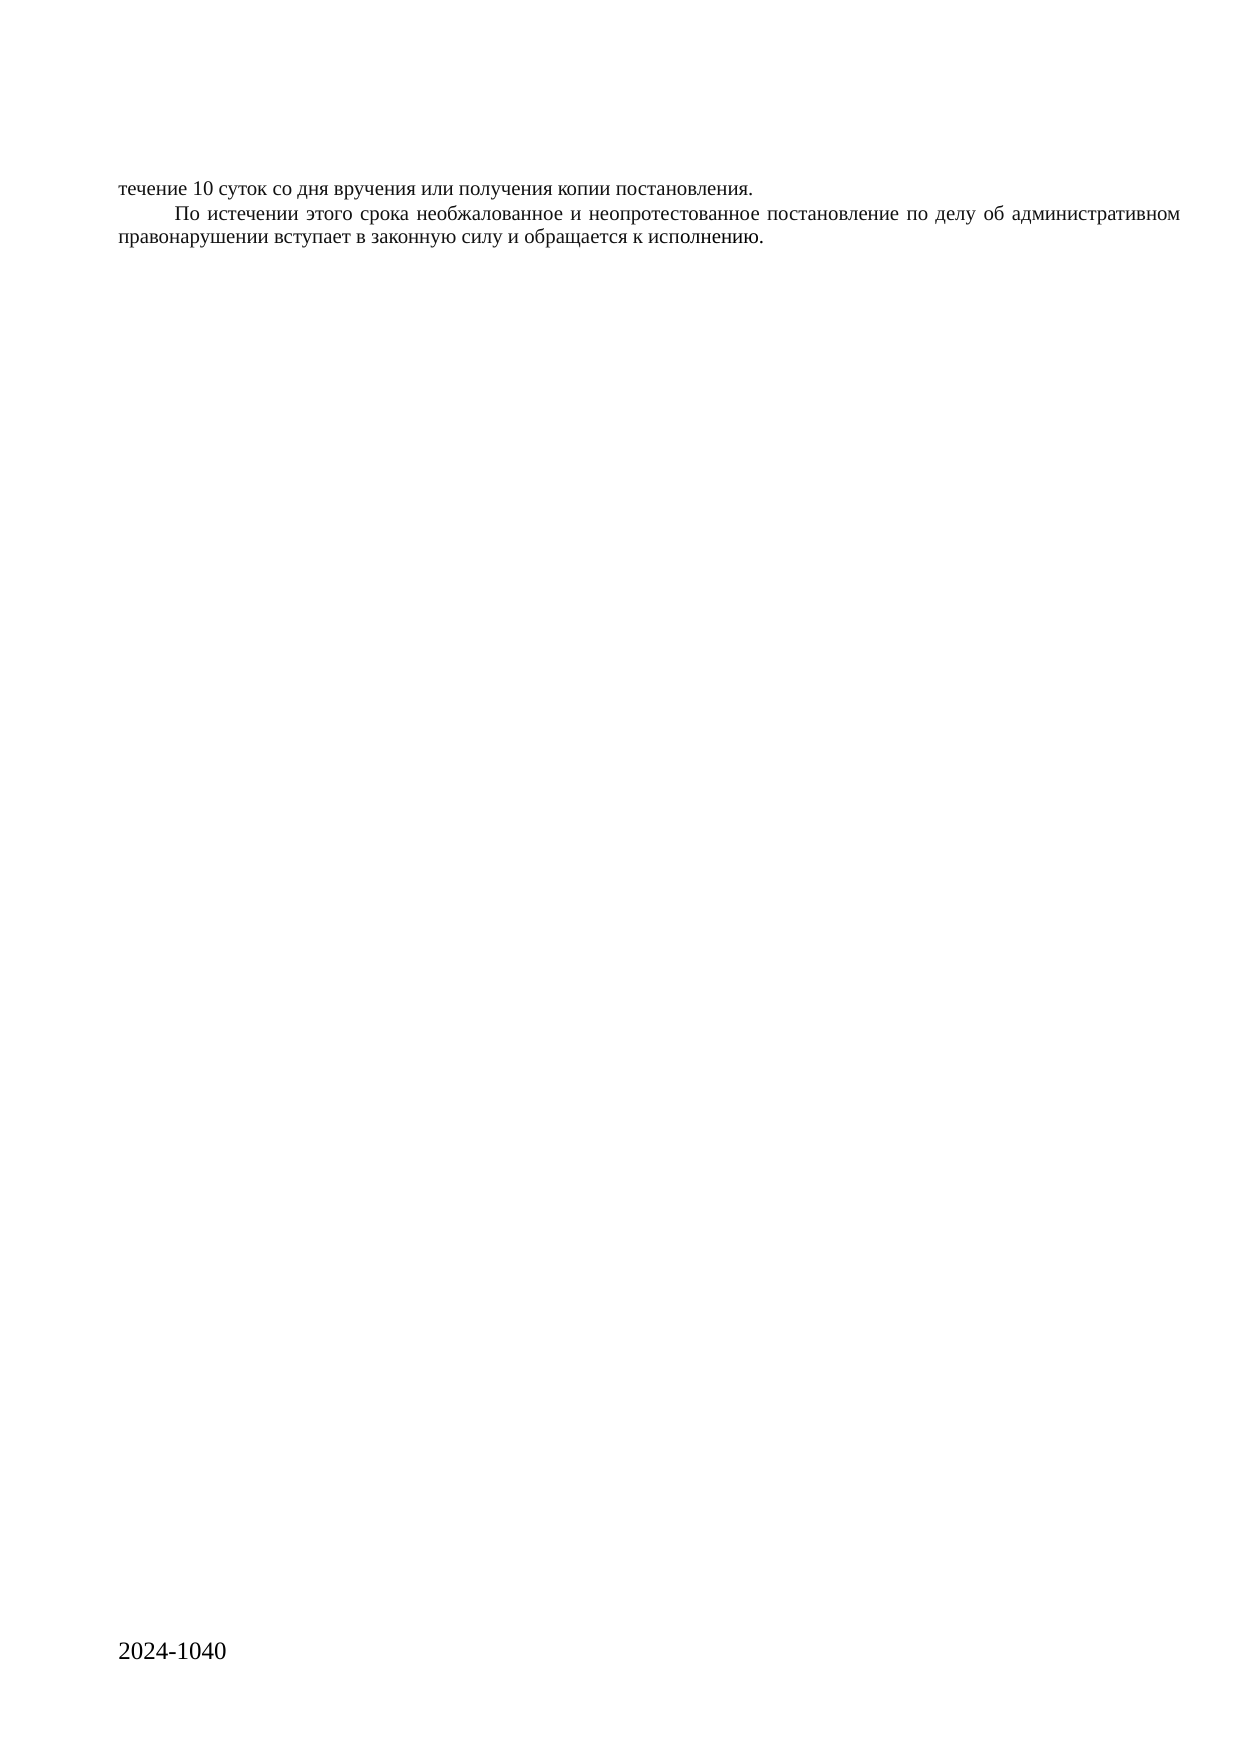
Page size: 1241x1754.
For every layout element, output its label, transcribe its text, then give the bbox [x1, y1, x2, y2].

text течение 10 суток со дня вручения или получения копии постановления. [118, 176, 1181, 200]
text По истечении этого срока необжалованное и неопротестованное постановление по делу об административном правонарушении вступает в законную силу и обращается к исполнению. [118, 200, 1181, 248]
